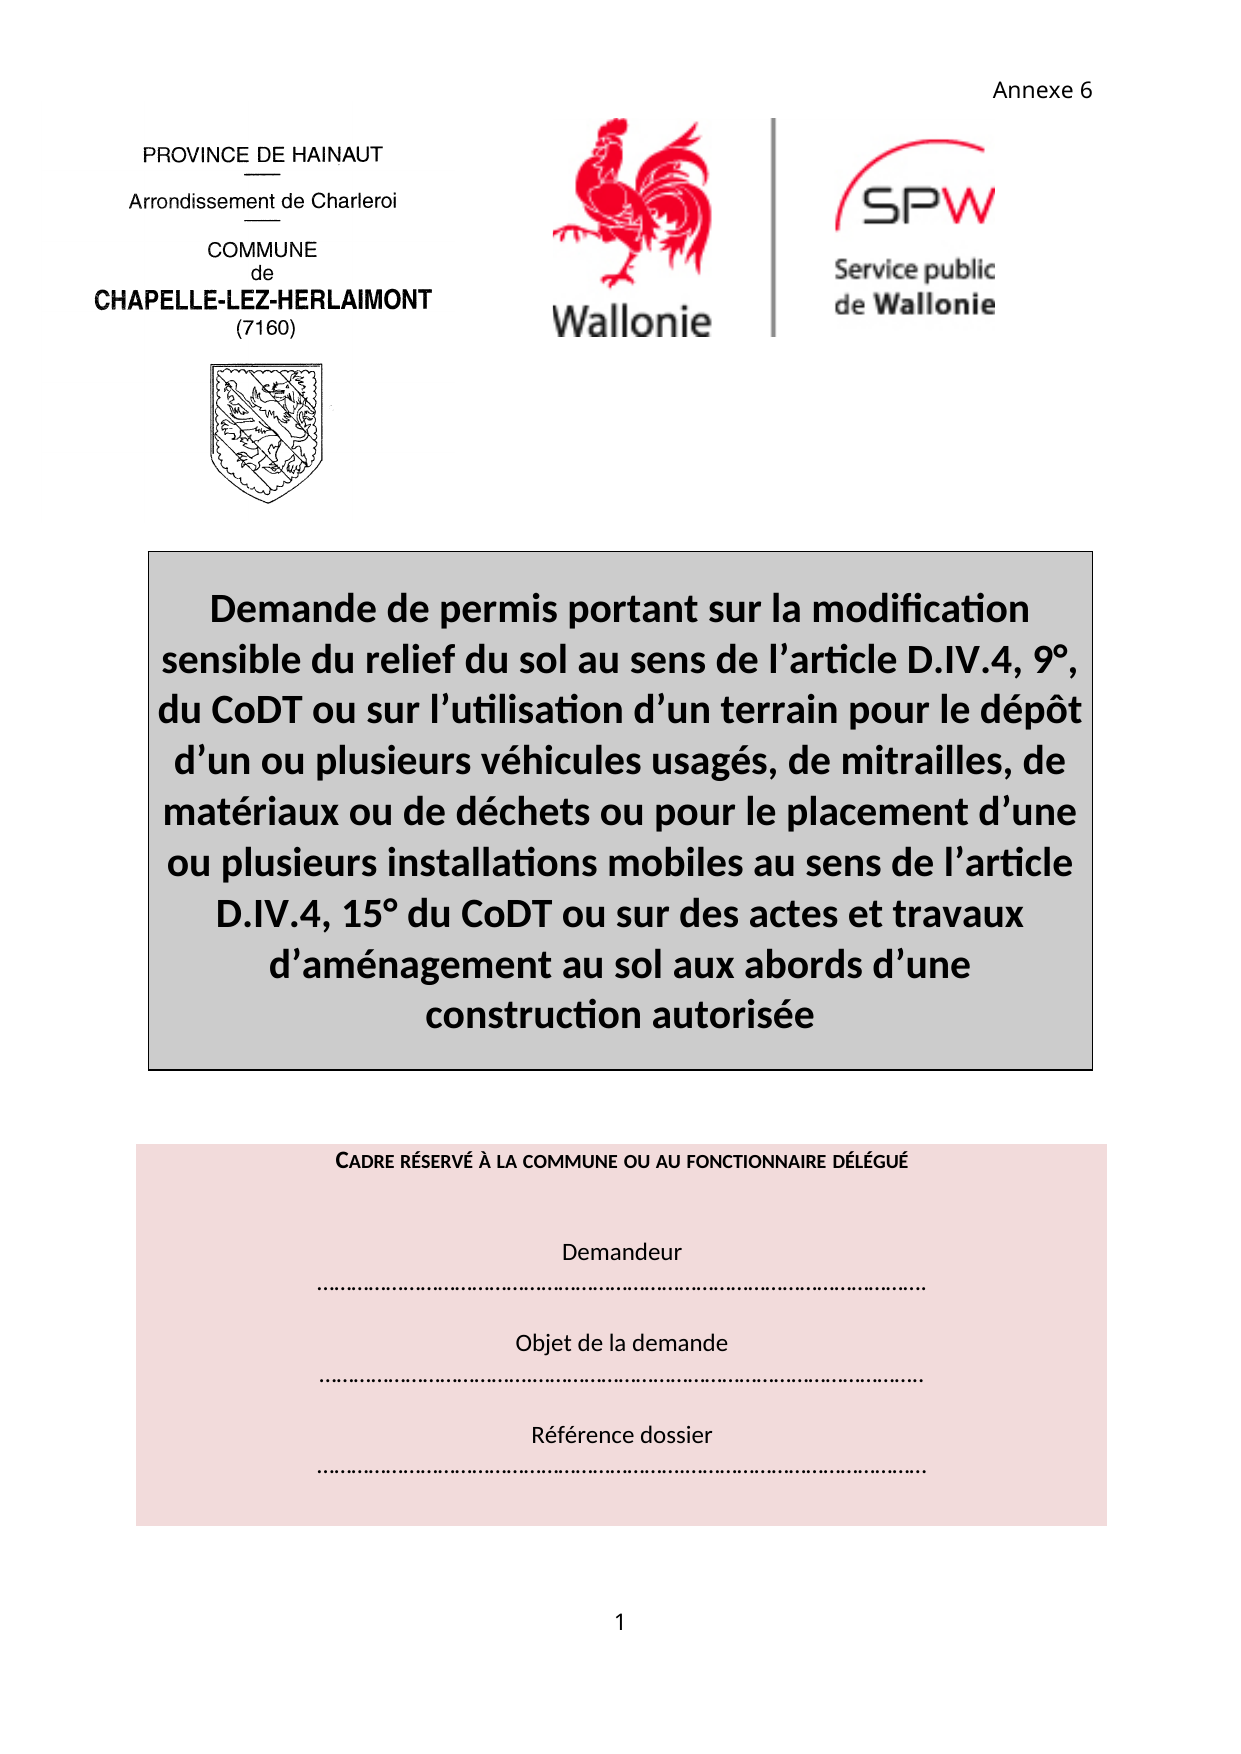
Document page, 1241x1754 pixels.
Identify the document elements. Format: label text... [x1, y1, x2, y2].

table_header Cadre réservé à la commune ou au fonctionnaire délégué Demandeur ……………………………………………………………………………………………. Objet de la demande ……………………………….………………………………………………………….. Référence dossier ……………………………………………………….…………………………………… [136, 1144, 1107, 1526]
text Demande de permis portant sur la modification sensible du relief du sol au sens de l’article D.IV.4, 9°, du CoDT ou sur l’utilisation d’un terrain pour le dépôt d’un ou plusieurs véhicules usagés, de mitrailles, de matériaux ou de déchets ou pour le placement d’une ou plusieurs installations mobiles au sens de l’article D.IV.4, 15° du CoDT ou sur des actes et travaux d’aménagement au sol aux abords d’une construction autorisée [149, 579, 1092, 1036]
